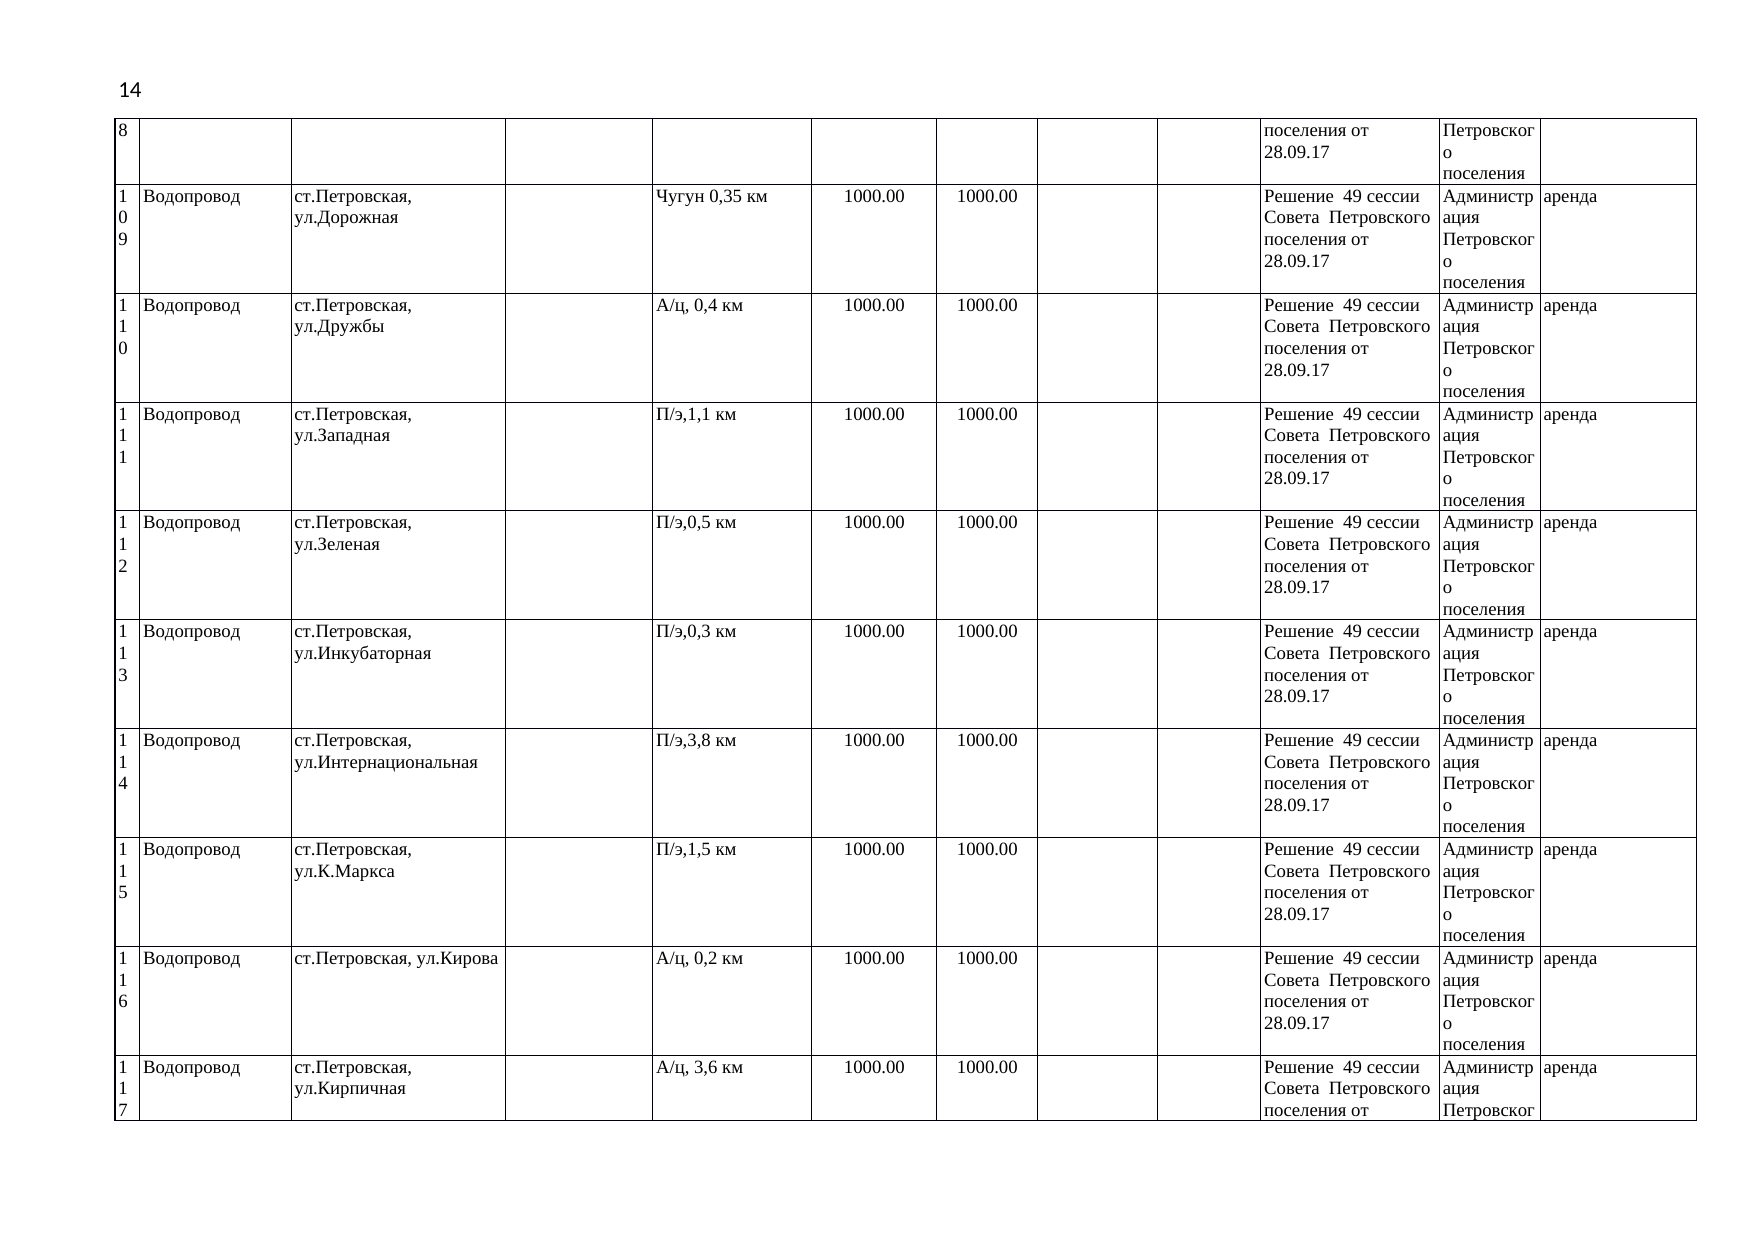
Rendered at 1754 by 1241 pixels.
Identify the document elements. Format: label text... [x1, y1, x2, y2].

table_cell [1038, 947, 1157, 1055]
table_cell [1158, 947, 1260, 1055]
table_cell А/ц, 0,4 км [653, 294, 811, 402]
table_cell 1000,00 [937, 403, 1037, 510]
table_cell Администрация Петровского поселения [1440, 838, 1540, 946]
table_cell аренда [1541, 620, 1696, 728]
table_cell [1158, 294, 1260, 402]
table_cell ст.Петровская, ул.Дорожная [292, 185, 505, 293]
table_cell ст.Петровская, ул.Дружбы [292, 294, 505, 402]
table_cell Администрация Петровского поселения [1440, 294, 1540, 402]
table_cell 1000,00 [812, 729, 936, 837]
table_cell 1000,00 [812, 620, 936, 728]
table_cell [1038, 1056, 1157, 1120]
table_cell аренда [1541, 294, 1696, 402]
table_cell Администрация Петровского поселения [1440, 729, 1540, 837]
table_cell 1000,00 [812, 1056, 936, 1120]
table_cell [506, 620, 652, 728]
table_cell 1000,00 [937, 511, 1037, 619]
table_cell Администрация Петровского поселения [1440, 511, 1540, 619]
table_cell Водопровод [140, 947, 291, 1055]
table_cell аренда [1541, 1056, 1696, 1120]
table_cell [1038, 729, 1157, 837]
table_cell А/ц, 3,6 км [653, 1056, 811, 1120]
table_cell [506, 511, 652, 619]
table_cell 116 [116, 947, 139, 1055]
table_cell аренда [1541, 947, 1696, 1055]
table_cell 117 [116, 1056, 139, 1120]
table_cell [1158, 1056, 1260, 1120]
table_cell [1038, 838, 1157, 946]
table_cell [1158, 620, 1260, 728]
table_cell Петровского поселения [1440, 119, 1540, 184]
table_cell 8 [116, 119, 139, 184]
table_cell 1000,00 [937, 838, 1037, 946]
table_cell Решение 49 сессии Совета Петровского поселения от 28.09.17 [1261, 947, 1439, 1055]
table_cell [1038, 119, 1157, 184]
table_cell Решение 49 сессии Совета Петровского поселения от 28.09.17 [1261, 620, 1439, 728]
table_cell 1000,00 [812, 947, 936, 1055]
table_cell Решение 49 сессии Совета Петровского поселения от 28.09.17 [1261, 511, 1439, 619]
table_cell аренда [1541, 185, 1696, 293]
table_cell Водопровод [140, 294, 291, 402]
table_cell Решение 49 сессии Совета Петровского поселения от [1261, 1056, 1439, 1120]
table_cell П/э,1,5 км [653, 838, 811, 946]
table_cell [653, 119, 811, 184]
table_cell [1158, 119, 1260, 184]
table_cell Решение 49 сессии Совета Петровского поселения от 28.09.17 [1261, 729, 1439, 837]
table_cell П/э,0,3 км [653, 620, 811, 728]
table_cell [1158, 403, 1260, 510]
table_cell 1000,00 [812, 119, 936, 184]
table_cell Водопровод [140, 729, 291, 837]
table_cell Решение 49 сессии Совета Петровского поселения от 28.09.17 [1261, 294, 1439, 402]
table_cell [1038, 185, 1157, 293]
table_cell 1000,00 [937, 947, 1037, 1055]
table_cell Водопровод [140, 620, 291, 728]
table_cell Чугун 0,35 км [653, 185, 811, 293]
table_cell 1000,00 [937, 294, 1037, 402]
table_cell 1000,00 [812, 294, 936, 402]
table_cell Администрация Петровског [1440, 1056, 1540, 1120]
table_cell [1038, 403, 1157, 510]
table_cell Водопровод [140, 185, 291, 293]
table_cell [506, 838, 652, 946]
table_cell [1038, 620, 1157, 728]
table_cell [292, 119, 505, 184]
table_cell 114 [116, 729, 139, 837]
table_cell [506, 947, 652, 1055]
table_cell поселения от 28.09.17 [1261, 119, 1439, 184]
table_cell ст.Петровская, ул.Инкубаторная [292, 620, 505, 728]
table_cell Администрация Петровского поселения [1440, 403, 1540, 510]
table_cell 1000,00 [812, 838, 936, 946]
table_cell [506, 119, 652, 184]
table_cell П/э,3,8 км [653, 729, 811, 837]
table_cell ст.Петровская, ул.Кирпичная [292, 1056, 505, 1120]
table_cell ст.Петровская, ул.Западная [292, 403, 505, 510]
table_cell 1000,00 [937, 185, 1037, 293]
table_cell [506, 403, 652, 510]
table_cell [1158, 838, 1260, 946]
table_cell А/ц, 0,2 км [653, 947, 811, 1055]
table_cell [506, 185, 652, 293]
table_cell Водопровод [140, 838, 291, 946]
table_cell [506, 729, 652, 837]
table_cell [1158, 511, 1260, 619]
table_cell аренда [1541, 511, 1696, 619]
table_cell 115 [116, 838, 139, 946]
table_cell П/э,1,1 км [653, 403, 811, 510]
table_cell [1158, 729, 1260, 837]
table_cell ст.Петровская, ул.Зеленая [292, 511, 505, 619]
table_cell 112 [116, 511, 139, 619]
table_cell 110 [116, 294, 139, 402]
table_cell 1000,00 [812, 185, 936, 293]
table_cell 1000,00 [937, 620, 1037, 728]
table_cell аренда [1541, 729, 1696, 837]
table_cell Решение 49 сессии Совета Петровского поселения от 28.09.17 [1261, 838, 1439, 946]
table_cell 1000,00 [937, 1056, 1037, 1120]
table_cell 1000,00 [812, 403, 936, 510]
table_cell Администрация Петровского поселения [1440, 185, 1540, 293]
table_cell 109 [116, 185, 139, 293]
table_cell аренда [1541, 838, 1696, 946]
table_cell 111 [116, 403, 139, 510]
table_cell ст.Петровская, ул.Интернациональная [292, 729, 505, 837]
table_cell [1038, 511, 1157, 619]
table_cell 1000,00 [812, 511, 936, 619]
table_cell Водопровод [140, 403, 291, 510]
table_cell [1541, 119, 1696, 184]
table_cell [506, 1056, 652, 1120]
table_cell 1000,00 [937, 119, 1037, 184]
table_cell 113 [116, 620, 139, 728]
table_cell 1000,00 [937, 729, 1037, 837]
table_cell [506, 294, 652, 402]
table_cell Решение 49 сессии Совета Петровского поселения от 28.09.17 [1261, 185, 1439, 293]
table_cell ст.Петровская, ул.К.Маркса [292, 838, 505, 946]
table_cell [1158, 185, 1260, 293]
table_cell [140, 119, 291, 184]
table_cell Водопровод [140, 511, 291, 619]
table_cell П/э,0,5 км [653, 511, 811, 619]
table_cell аренда [1541, 403, 1696, 510]
table_cell Администрация Петровского поселения [1440, 620, 1540, 728]
table_cell Администрация Петровского поселения [1440, 947, 1540, 1055]
table_cell Водопровод [140, 1056, 291, 1120]
table_cell ст.Петровская, ул.Кирова [292, 947, 505, 1055]
table_cell Решение 49 сессии Совета Петровского поселения от 28.09.17 [1261, 403, 1439, 510]
table_cell [1038, 294, 1157, 402]
